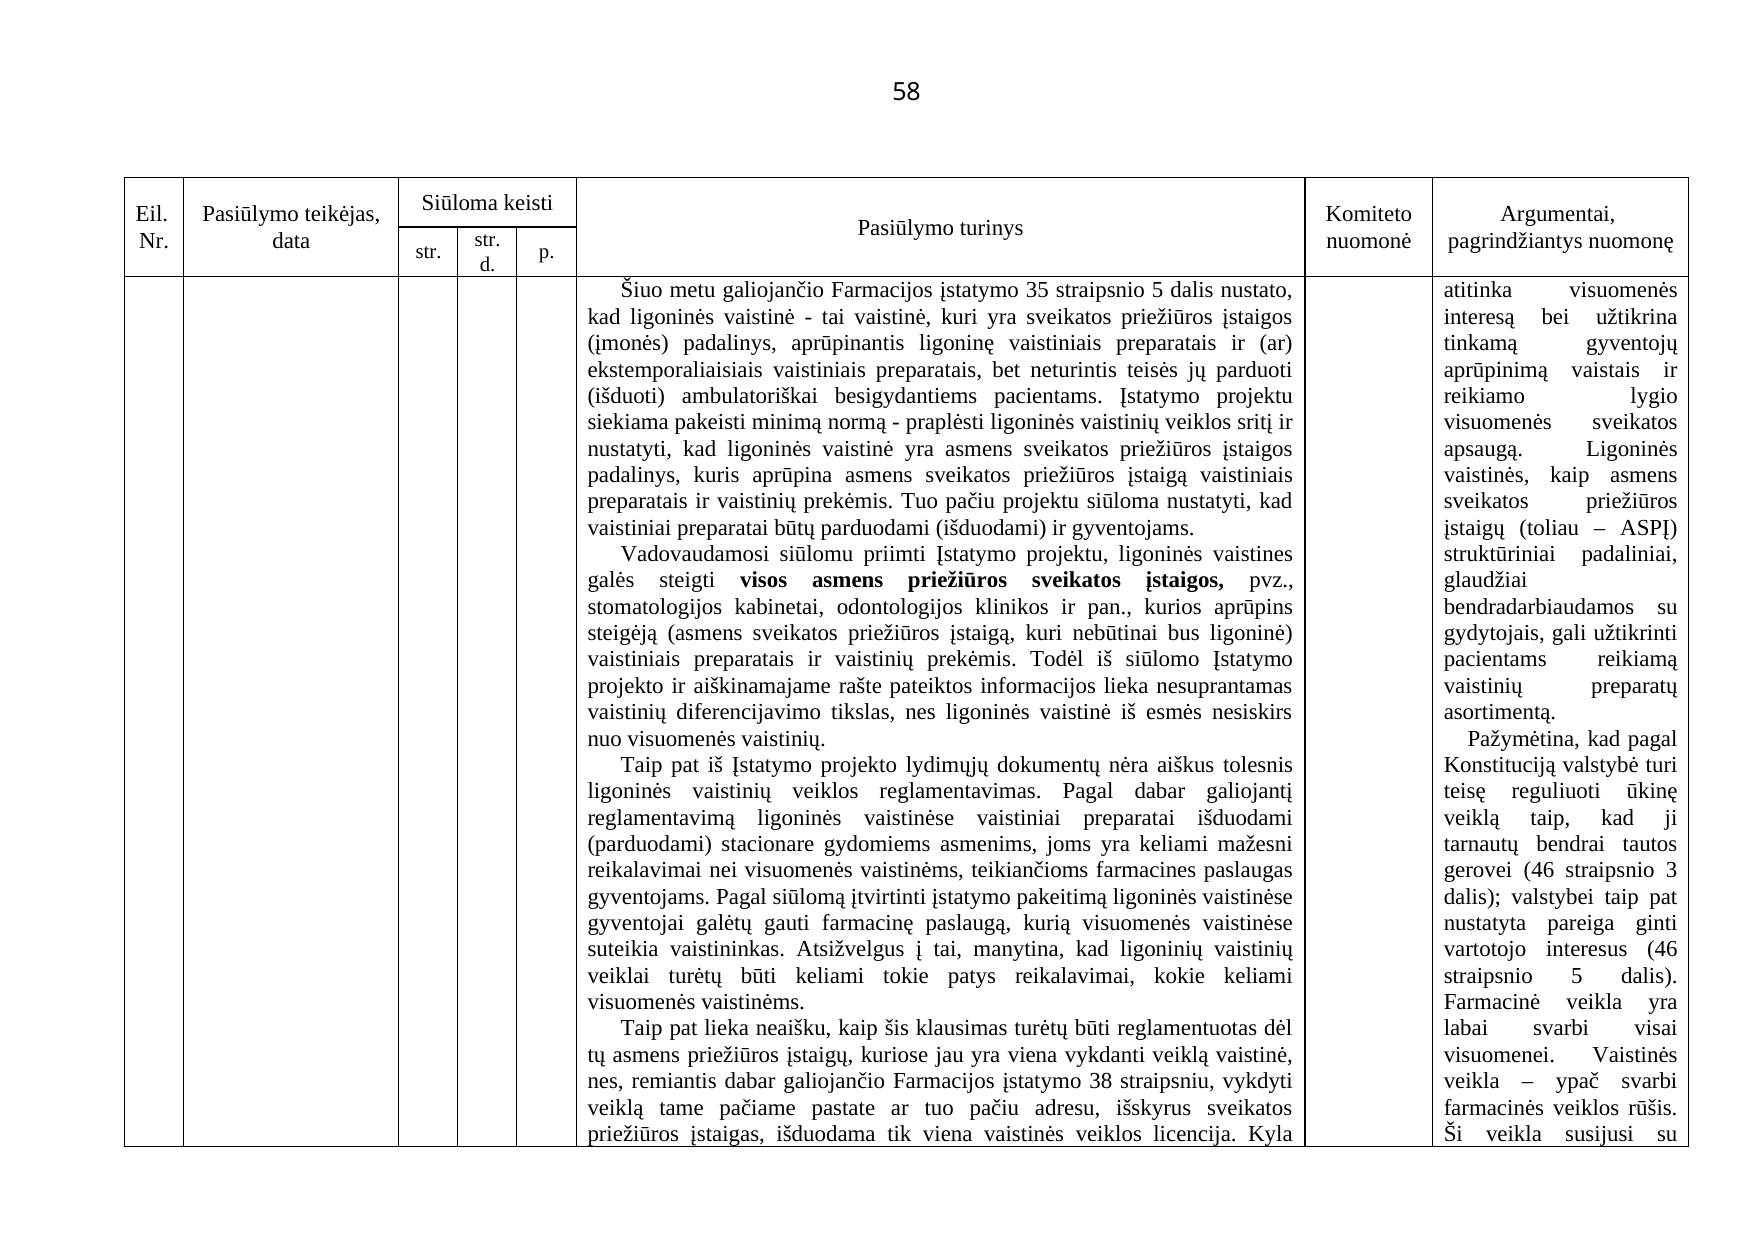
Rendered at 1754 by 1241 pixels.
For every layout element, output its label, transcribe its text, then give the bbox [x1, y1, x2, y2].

table_cell p. [517, 228, 576, 276]
table_header Siūloma keisti [399, 178, 576, 226]
table_cell Šiuo metu galiojančio Farmacijos įstatymo 35 straipsnio 5 dalis nustato, kad ligoninės vaistinė - tai vaistinė, kuri yra sveikatos priežiūros įstaigos (įmonės) padalinys, aprūpinantis ligoninę vaistiniais preparatais ir (ar) ekstemporaliaisiais vaistiniais preparatais, bet neturintis teisės jų parduoti (išduoti) ambulatoriškai besigydantiems pacientams. Įstatymo projektu siekiama pakeisti minimą normą - praplėsti ligoninės vaistinių veiklos sritį ir nustatyti, kad ligoninės vaistinė yra asmens sveikatos priežiūros įstaigos padalinys, kuris aprūpina asmens sveikatos priežiūros įstaigą vaistiniais preparatais ir vaistinių prekėmis. Tuo pačiu projektu siūloma nustatyti, kad vaistiniai preparatai būtų parduodami (išduodami) ir gyventojams. Vadovaudamosi siūlomu priimti Įstatymo projektu, ligoninės vaistines galės steigti visos asmens priežiūros sveikatos įstaigos, pvz., stomatologijos kabinetai, odontologijos klinikos ir pan., kurios aprūpins steigėją (asmens sveikatos priežiūros įstaigą, kuri nebūtinai bus ligoninė) vaistiniais preparatais ir vaistinių prekėmis. Todėl iš siūlomo Įstatymo projekto ir aiškinamajame rašte pateiktos informacijos lieka nesuprantamas vaistinių diferencijavimo tikslas, nes ligoninės vaistinė iš esmės nesiskirs nuo visuomenės vaistinių. Taip pat iš Įstatymo projekto lydimųjų dokumentų nėra aiškus tolesnis ligoninės vaistinių veiklos reglamentavimas. Pagal dabar galiojantį reglamentavimą ligoninės vaistinėse vaistiniai preparatai išduodami (parduodami) stacionare gydomiems asmenims, joms yra keliami mažesni reikalavimai nei visuomenės vaistinėms, teikiančioms farmacines paslaugas gyventojams. Pagal siūlomą įtvirtinti įstatymo pakeitimą ligoninės vaistinėse gyventojai galėtų gauti farmacinę paslaugą, kurią visuomenės vaistinėse suteikia vaistininkas. Atsižvelgus į tai, manytina, kad ligoninių vaistinių veiklai turėtų būti keliami tokie patys reikalavimai, kokie keliami visuomenės vaistinėms. Taip pat lieka neaišku, kaip šis klausimas turėtų būti reglamentuotas dėl tų asmens priežiūros įstaigų, kuriose jau yra viena vykdanti veiklą vaistinė, nes, remiantis dabar galiojančio Farmacijos įstatymo 38 straipsniu, vykdyti veiklą tame pačiame pastate ar tuo pačiu adresu, išskyrus sveikatos priežiūros įstaigas, išduodama tik viena vaistinės veiklos licencija. Kyla [577, 277, 1304, 1146]
table_cell atitinka visuomenės interesą bei užtikrina tinkamą gyventojų aprūpinimą vaistais ir reikiamo lygio visuomenės sveikatos apsaugą. Ligoninės vaistinės, kaip asmens sveikatos priežiūros įstaigų (toliau – ASPĮ) struktūriniai padaliniai, glaudžiai bendradarbiaudamos su gydytojais, gali užtikrinti pacientams reikiamą vaistinių preparatų asortimentą. Pažymėtina, kad pagal Konstituciją valstybė turi teisę reguliuoti ūkinę veiklą taip, kad ji tarnautų bendrai tautos gerovei (46 straipsnio 3 dalis); valstybei taip pat nustatyta pareiga ginti vartotojo interesus (46 straipsnio 5 dalis). Farmacinė veikla yra labai svarbi visai visuomenei. Vaistinės veikla – ypač svarbi farmacinės veiklos rūšis. Ši veikla susijusi su [1433, 277, 1688, 1146]
table_header Pasiūlymo turinys [577, 178, 1304, 276]
table_cell [458, 277, 516, 1146]
table_header Komiteto nuomonė [1306, 178, 1432, 276]
table_cell [184, 277, 398, 1146]
table_cell [399, 277, 457, 1146]
table_cell [125, 277, 183, 1146]
table_cell str. [399, 228, 457, 276]
table_header Pasiūlymo teikėjas, data [184, 178, 398, 276]
table_header Argumentai, pagrindžiantys nuomonę [1433, 178, 1688, 276]
table_cell [1306, 277, 1432, 1146]
table_header Eil. Nr. [125, 178, 183, 276]
table_cell str. d. [458, 228, 516, 276]
table_cell [517, 277, 576, 1146]
